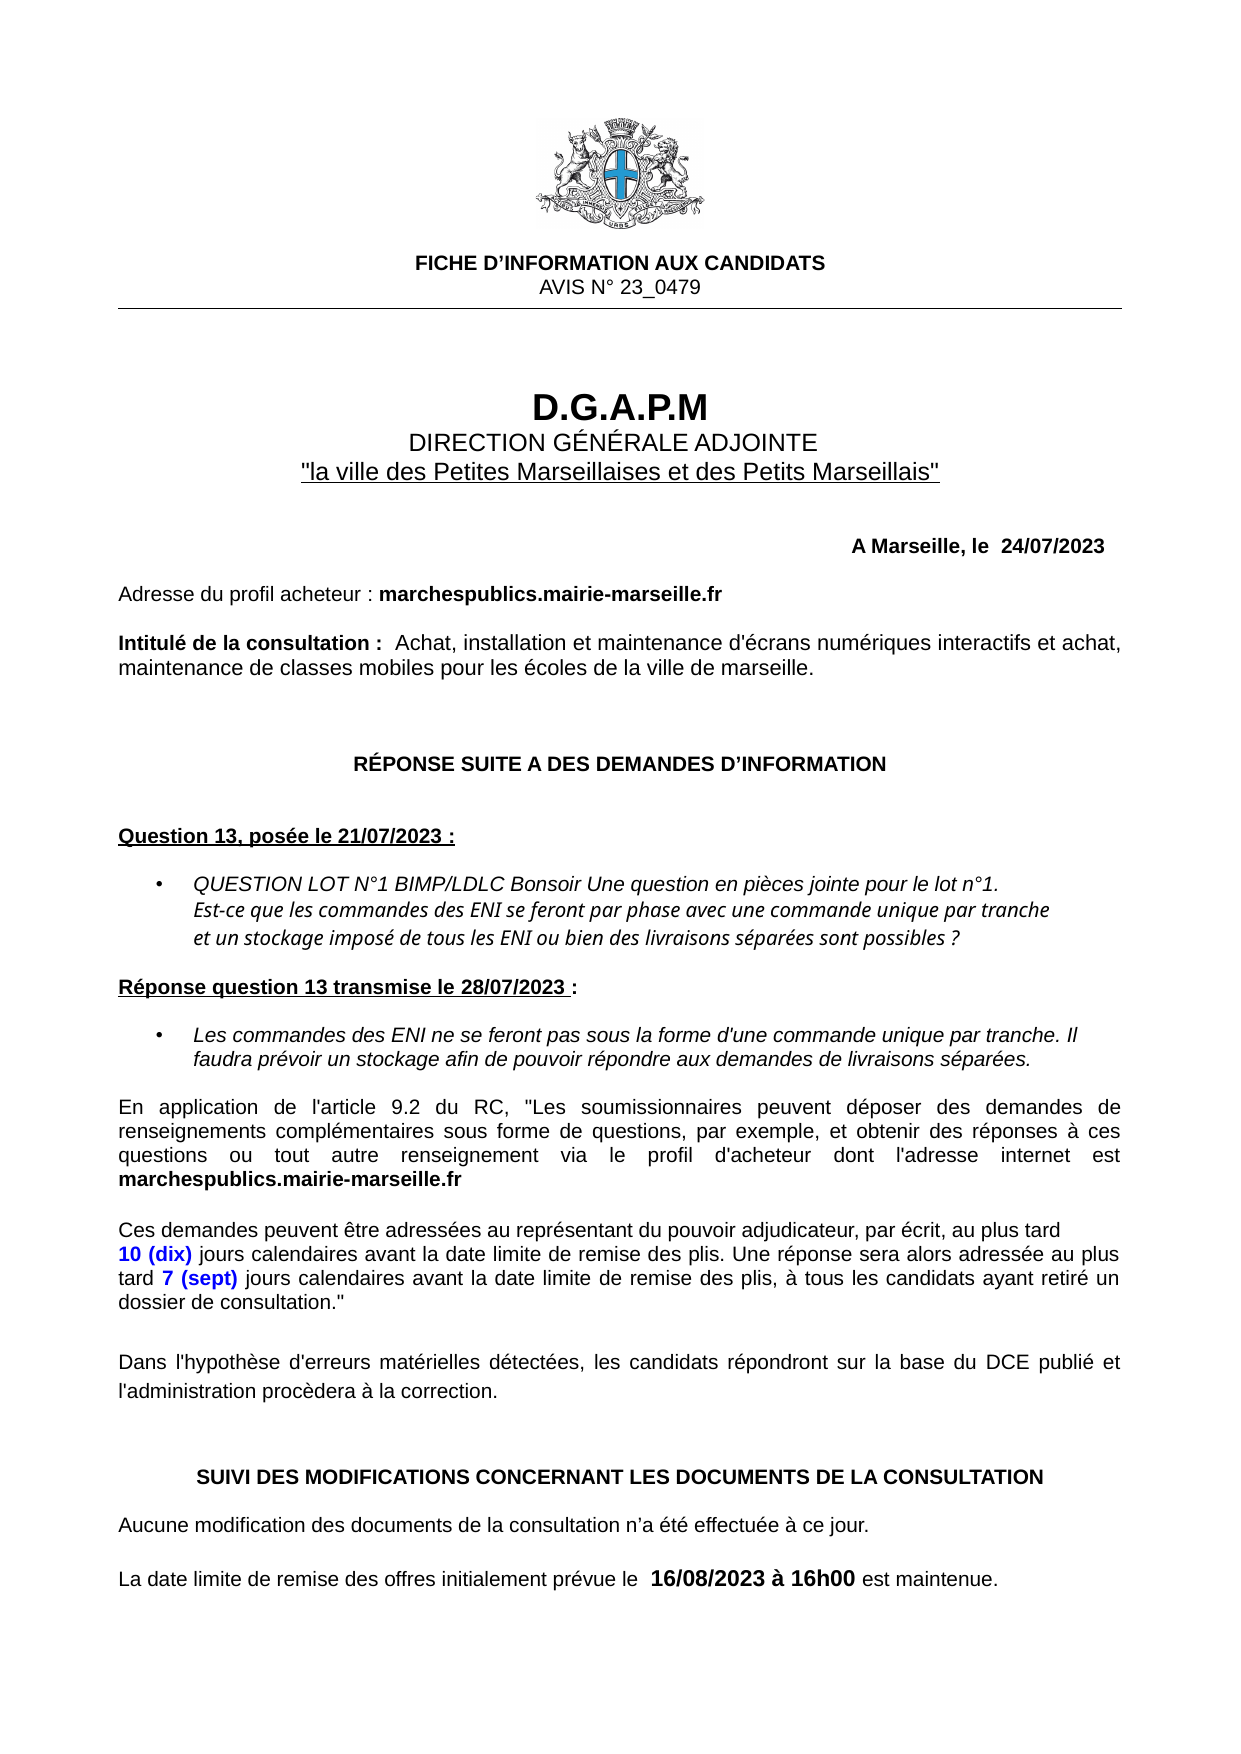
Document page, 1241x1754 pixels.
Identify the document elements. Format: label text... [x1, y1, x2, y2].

picture [535, 118, 705, 229]
text D.G.A.P.M [118, 385, 1122, 428]
text Question 13, posée le 21/07/2023 : [118, 823, 1122, 847]
text SUIVI DES MODIFICATIONS CONCERNANT LES DOCUMENTS DE LA CONSULTATION [118, 1465, 1122, 1489]
text Dans l'hypothèse d'erreurs matérielles détectées, les candidats répondront sur la base du DCE publié et l'administration procèdera à la correction. [118, 1350, 1122, 1402]
text AVIS N° 23_0479 [118, 274, 1122, 298]
text Ces demandes peuvent être adressées au représentant du pouvoir adjudicateur, par écrit, au plus tard 10 (dix) jours calendaires avant la date limite de remise des plis. Une réponse sera alors adressée au plus tard 7 (sept) jours calendaires avant la date limite de remise des plis, à tous les candidats ayant retiré un dossier de consultation." [118, 1218, 1122, 1313]
list Est-ce que les commandes des ENI se feront par phase avec une commande unique par tranche et un stockage imposé de tous les ENI ou bien des livraisons séparées sont possibles ? [156, 896, 1122, 951]
text Réponse question 13 transmise le 28/07/2023 : [118, 975, 1122, 999]
text FICHE D’INFORMATION AUX CANDIDATS [118, 251, 1122, 274]
text DIRECTION GÉNÉRALE ADJOINTE [118, 428, 1122, 457]
text Adresse du profil acheteur : marchespublics.mairie-marseille.fr [118, 581, 1122, 605]
text RÉPONSE SUITE A DES DEMANDES D’INFORMATION [118, 752, 1122, 776]
text A Marseille, le 24/07/2023 [118, 533, 1122, 557]
list Les commandes des ENI ne se feront pas sous la forme d'une commande unique par tranche. Il faudra prévoir un stockage afin de pouvoir répondre aux demandes de livraisons séparées. [156, 1023, 1122, 1071]
text Intitulé de la consultation : ACHAT, INSTALLATION ET MAINTENANCE D'ÉCRANS NUMÉRIQUES INTERACTIFS ET ACHAT, MAINTENANCE DE CLASSES MOBILES POUR LES ÉCOLES DE LA VILLE DE MARSEILLE. [118, 629, 1122, 680]
text Aucune modification des documents de la consultation n’a été effectuée à ce jour. [118, 1513, 1122, 1537]
list QUESTION LOT N°1 BIMP/LDLC Bonsoir Une question en pièces jointe pour le lot n°1. [156, 871, 1122, 896]
text En application de l'article 9.2 du RC, "Les soumissionnaires peuvent déposer des demandes de renseignements complémentaires sous forme de questions, par exemple, et obtenir des réponses à ces questions ou tout autre renseignement via le profil d'acheteur dont l'adresse internet est marchespublics.mairie-marseille.fr [118, 1095, 1122, 1191]
table_header [118, 309, 1122, 323]
text "la ville des Petites Marseillaises et des Petits Marseillais" [118, 457, 1122, 486]
text La date limite de remise des offres initialement prévue le 16/08/2023 à 16h00 est maintenue. [118, 1541, 1122, 1591]
